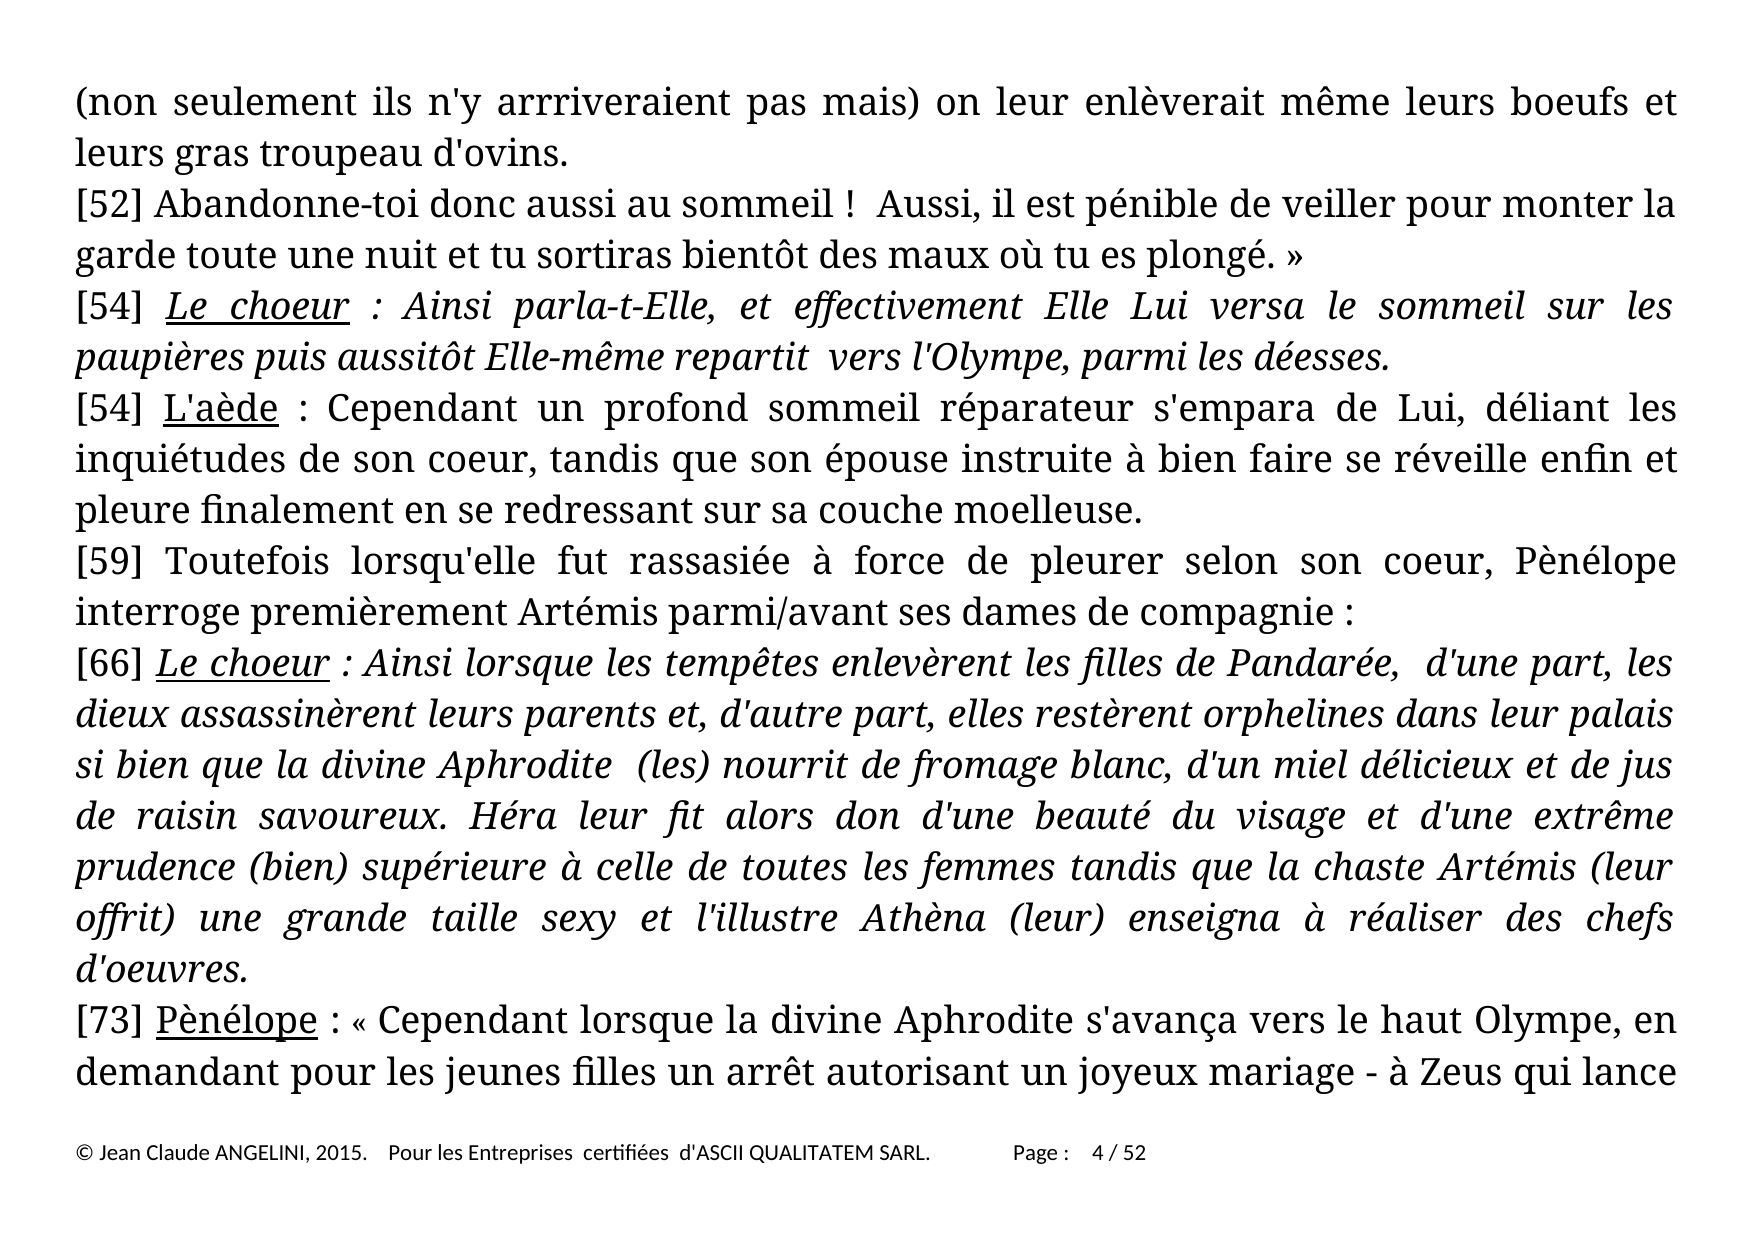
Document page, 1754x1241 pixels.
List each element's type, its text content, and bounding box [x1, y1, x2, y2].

text [54] Le choeur : Ainsi parla-t-Elle, et effectivement Elle Lui versa le sommeil sur les paupières puis aussitôt Elle-même repartit vers l'Olympe, parmi les déesses. [75, 279, 1679, 381]
text [52] Abandonne-toi donc aussi au sommeil ! Aussi, il est pénible de veiller pour monter la garde toute une nuit et tu sortiras bientôt des maux où tu es plongé. » [75, 177, 1679, 279]
text (non seulement ils n'y arrriveraient pas mais) on leur enlèverait même leurs boeufs et leurs gras troupeau d'ovins. [75, 75, 1679, 177]
text [66] Le choeur : Ainsi lorsque les tempêtes enlevèrent les filles de Pandarée, d'une part, les dieux assassinèrent leurs parents et, d'autre part, elles restèrent orphelines dans leur palais si bien que la divine Aphrodite (les) nourrit de fromage blanc, d'un miel délicieux et de jus de raisin savoureux. Héra leur fit alors don d'une beauté du visage et d'une extrême prudence (bien) supérieure à celle de toutes les femmes tandis que la chaste Artémis (leur offrit) une grande taille sexy et l'illustre Athèna (leur) enseigna à réaliser des chefs d'oeuvres. [75, 636, 1679, 994]
text [73] Pènélope : « Cependant lorsque la divine Aphrodite s'avança vers le haut Olympe, en demandant pour les jeunes filles un arrêt autorisant un joyeux mariage - à Zeus qui lance [75, 994, 1679, 1096]
text [54] L'aède : Cependant un profond sommeil réparateur s'empara de Lui, déliant les inquiétudes de son coeur, tandis que son épouse instruite à bien faire se réveille enfin et pleure finalement en se redressant sur sa couche moelleuse. [75, 381, 1679, 534]
text [59] Toutefois lorsqu'elle fut rassasiée à force de pleurer selon son coeur, Pènélope interroge premièrement Artémis parmi/avant ses dames de compagnie : [75, 534, 1679, 636]
